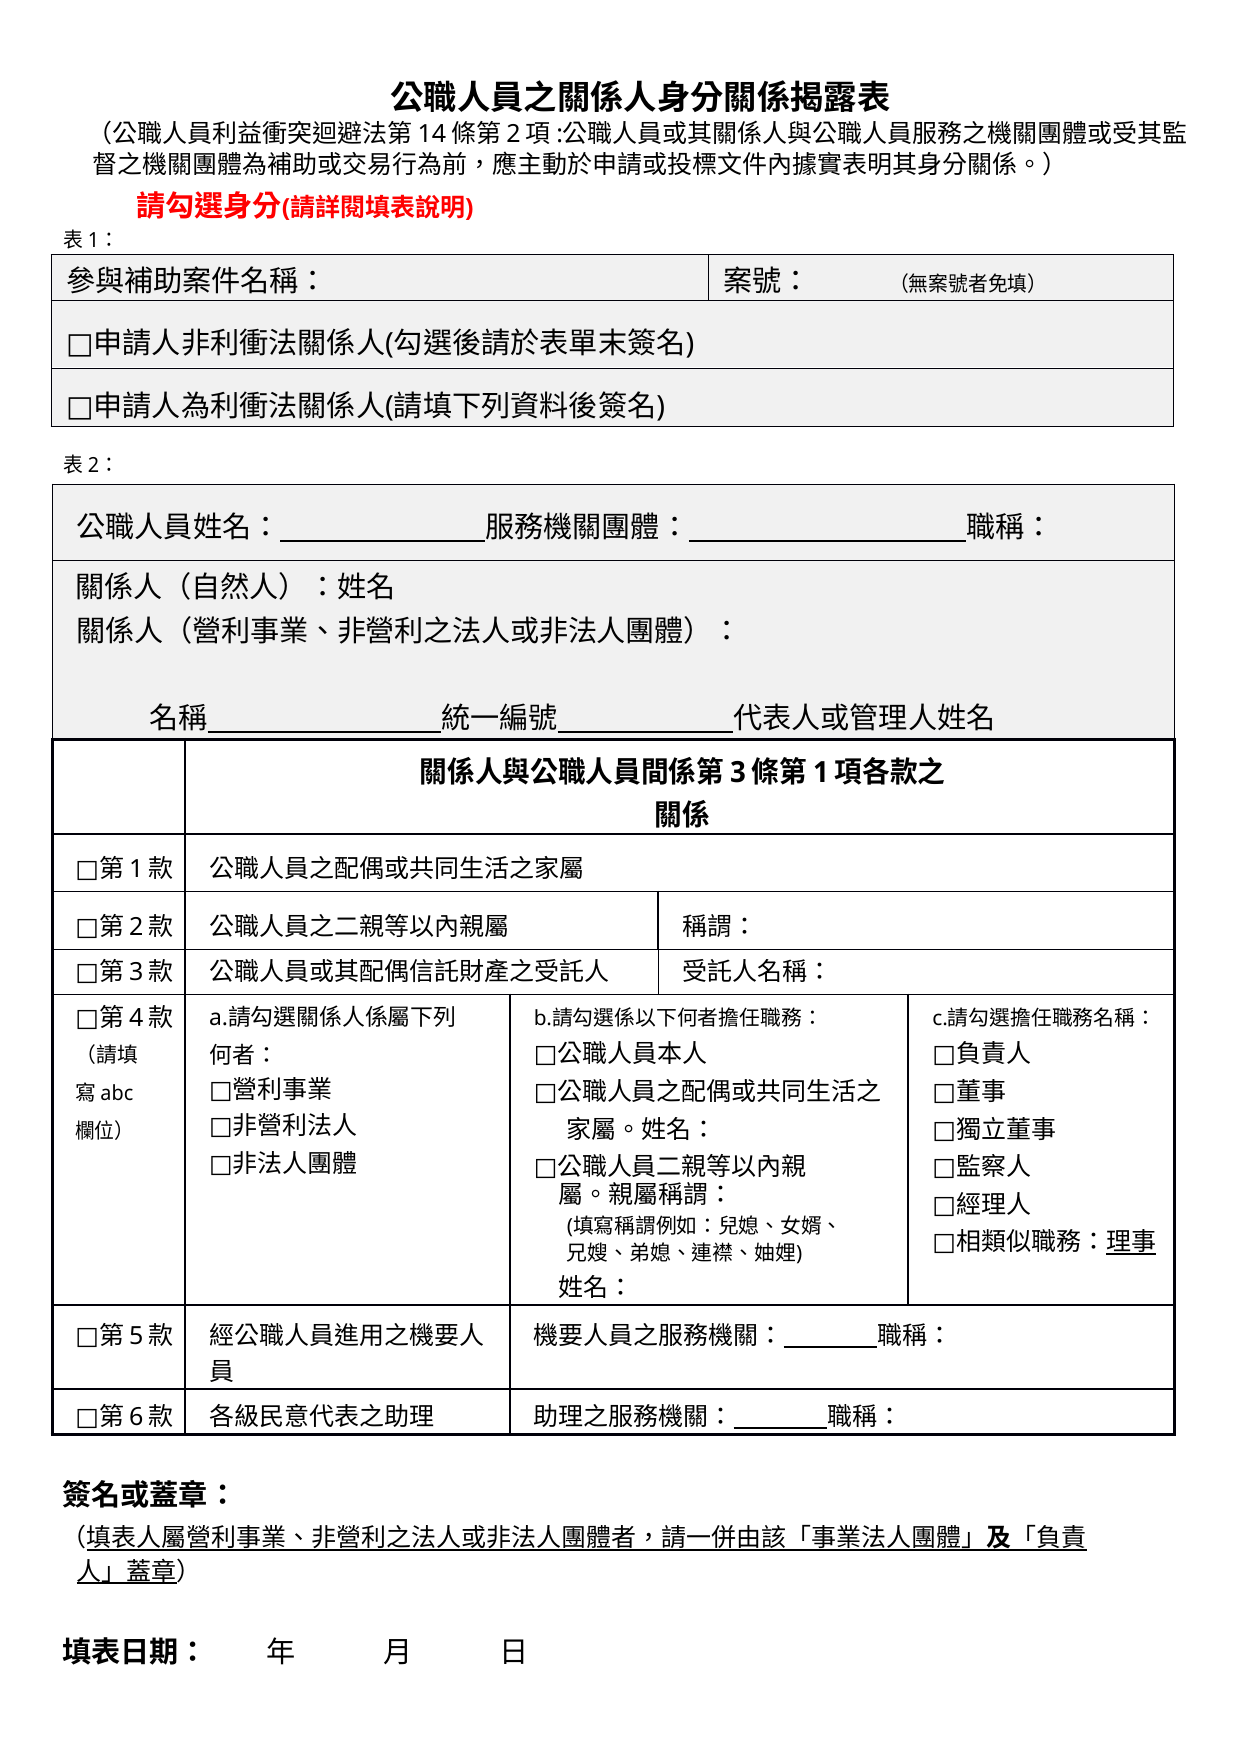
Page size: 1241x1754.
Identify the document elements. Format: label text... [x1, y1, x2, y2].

text 表1： [64, 226, 1209, 253]
table_cell a.請勾選關係人係屬下列何者： □營利事業 □非營利法人 □非法人團體 [186, 995, 509, 1304]
table_cell 公職人員之二親等以內親屬 [186, 892, 657, 949]
table_header 案號： （無案號者免填） [709, 255, 1173, 300]
table_cell 受託人名稱： [659, 950, 1173, 993]
table_header 公職人員姓名： 服務機關團體： 職稱： [53, 485, 1174, 560]
table_cell □申請人非利衝法關係人(勾選後請於表單末簽名) [52, 301, 1173, 367]
text 請勾選身分(請詳閱填表說明) [136, 179, 1209, 226]
table_cell □第6款 [54, 1390, 184, 1432]
table_cell □第4款 （請填寫abc 欄位） [54, 995, 184, 1304]
table_cell [54, 741, 184, 833]
table_cell b.請勾選係以下何者擔任職務： □公職人員本人 □公職人員之配偶或共同生活之家屬。姓名： □公職人員二親等以內親屬。親屬稱謂： (填寫稱謂例如：兒媳、女婿、兄嫂、弟媳、連襟、妯娌) 姓名： [511, 995, 907, 1304]
table_cell 關係人與公職人員間係第3條第1項各款之關係 [186, 741, 1173, 833]
table_header 參與補助案件名稱： [52, 255, 708, 300]
table_cell 稱謂： [659, 892, 1173, 949]
table_cell □第5款 [54, 1306, 184, 1388]
table_cell 機要人員之服務機關： 職稱： [511, 1306, 1173, 1388]
table_cell □申請人為利衝法關係人(請填下列資料後簽名) [52, 369, 1173, 426]
title 公職人員之關係人身分關係揭露表 [388, 71, 892, 119]
table_cell 助理之服務機關： 職稱： [511, 1390, 1173, 1432]
subtitle 簽名或蓋章： [62, 1468, 1209, 1515]
table_cell 公職人員或其配偶信託財產之受託人 [186, 950, 658, 993]
table_cell 關係人（自然人）：姓名 關係人（營利事業、非營利之法人或非法人團體）： 名稱 統一編號 代表人或管理人姓名 [53, 561, 1174, 738]
text （填表人屬營利事業、非營利之法人或非法人團體者，請一併由該「事業法人團體」及「負責 [62, 1515, 1209, 1555]
table_cell 公職人員之配偶或共同生活之家屬 [186, 835, 1173, 891]
text 人」蓋章） [76, 1555, 1209, 1587]
table_cell □第2款 [54, 892, 184, 949]
text 表2： [64, 449, 1209, 479]
text 督之機關團體為補助或交易行為前，應主動於申請或投標文件內據實表明其身分關係。） [92, 151, 1209, 179]
table_cell c.請勾選擔任職務名稱： □負責人 □董事 □獨立董事 □監察人 □經理人 □相類似職務：理事 [909, 995, 1173, 1304]
table_cell □第1款 [54, 835, 184, 891]
table_cell 各級民意代表之助理 [186, 1390, 509, 1432]
table_cell 經公職人員進用之機要人員 [186, 1306, 509, 1388]
table_cell □第3款 [54, 950, 184, 993]
text 填表日期： 年 月 日 [62, 1623, 1209, 1672]
text （公職人員利益衝突迴避法第14條第2項 :公職人員或其關係人與公職人員服務之機關團體或受其監 [87, 119, 1209, 148]
